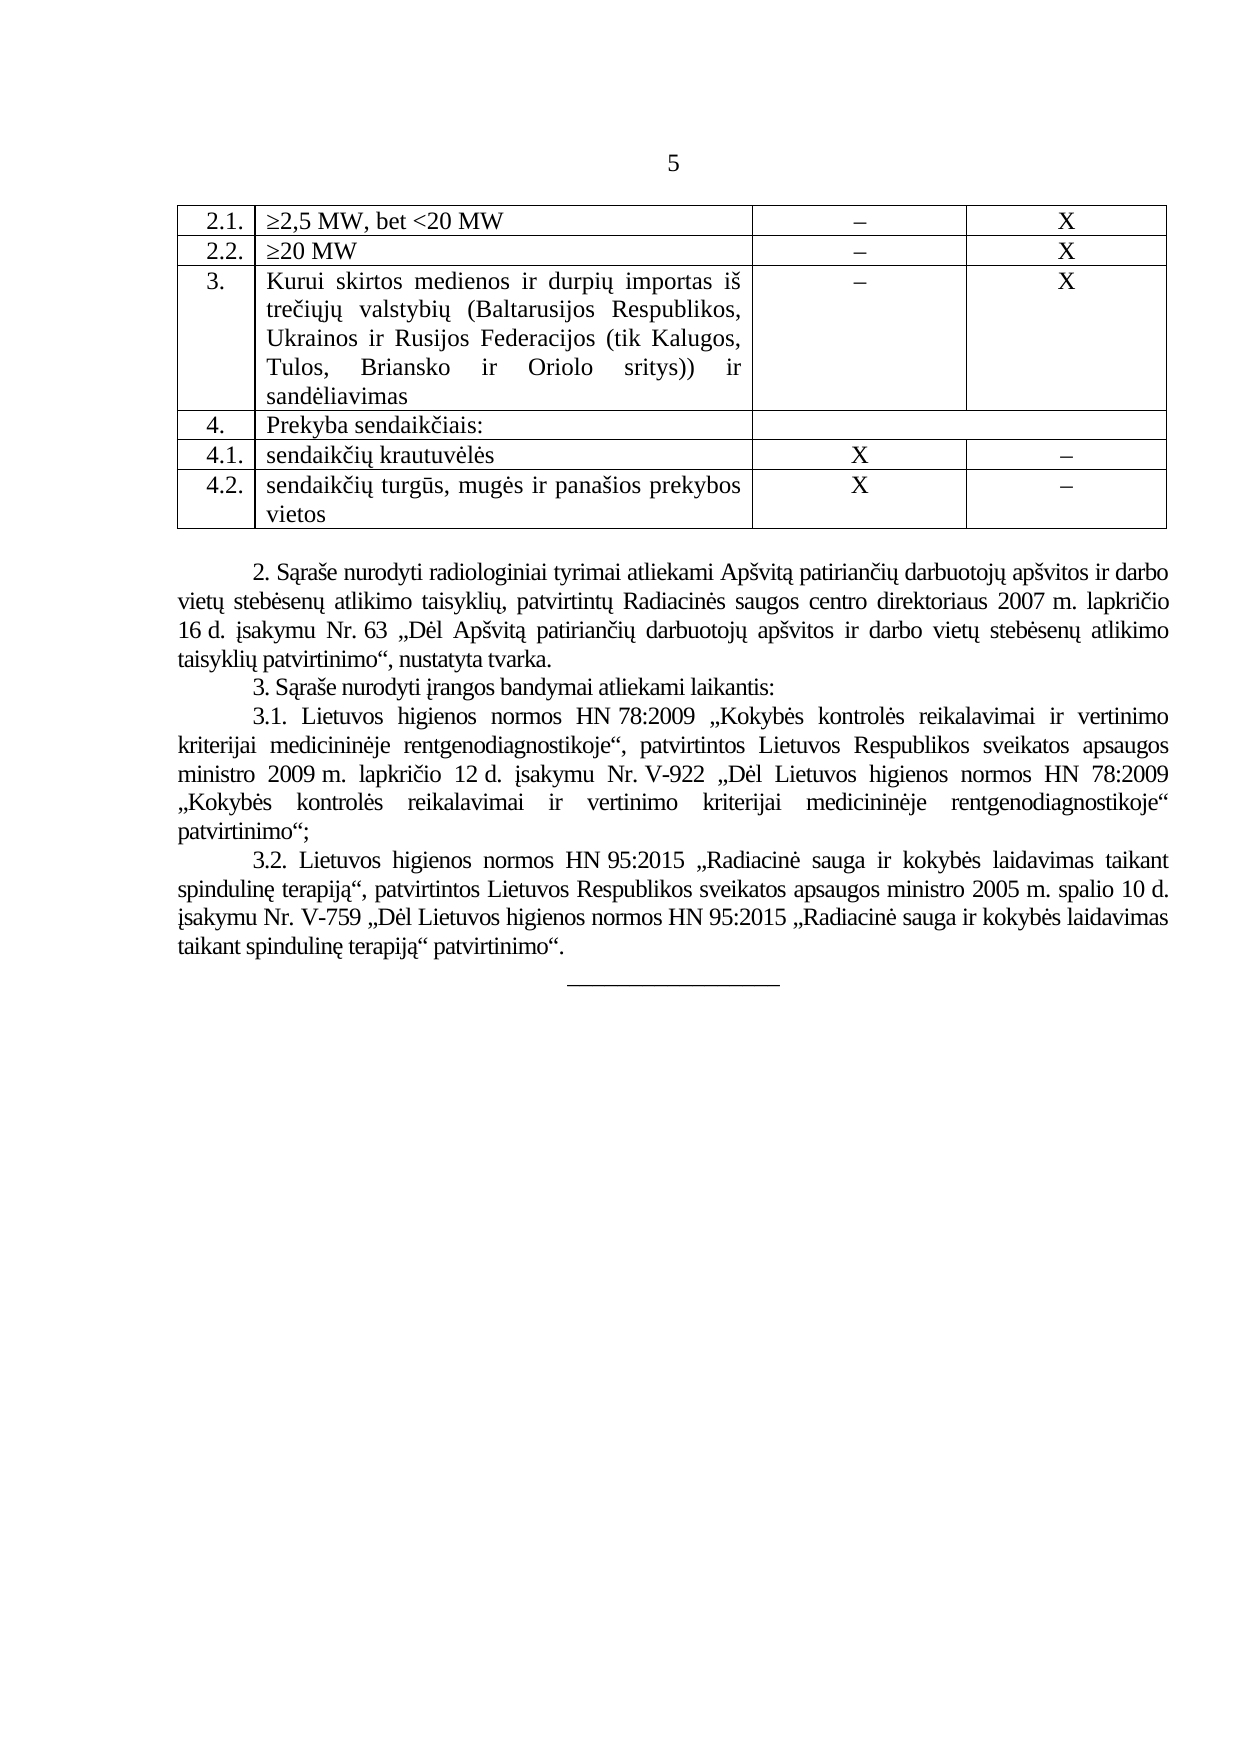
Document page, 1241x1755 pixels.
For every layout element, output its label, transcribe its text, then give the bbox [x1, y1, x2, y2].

table_cell – [753, 206, 966, 235]
table_cell ≥2,5 MW, bet <20 MW [256, 206, 752, 235]
table_cell 3. [178, 266, 254, 409]
table_cell 4.1. [178, 440, 254, 469]
table_cell sendaikčių krautuvėlės [256, 440, 752, 469]
table_cell ≥20 MW [256, 236, 752, 265]
text 3.1. Lietuvos higienos normos HN 78:2009 „Kokybės kontrolės reikalavimai ir vertinimo kriterijai medicininėje rentgenodiagnostikoje“, patvirtintos Lietuvos Respublikos sveikatos apsaugos ministro 2009 m. lapkričio 12 d. įsakymu Nr. V-922 „Dėl Lietuvos higienos normos HN 78:2009 „Kokybės kontrolės reikalavimai ir vertinimo kriterijai medicininėje rentgenodiagnostikoje“ patvirtinimo“; [177, 701, 1169, 845]
table_cell [753, 411, 1166, 439]
table_cell – [753, 266, 966, 409]
table_cell – [967, 440, 1166, 469]
table_cell X [967, 266, 1166, 409]
table_cell X [753, 440, 966, 469]
table_cell 4.2. [178, 470, 254, 528]
table_cell sendaikčių turgūs, mugės ir panašios prekybos vietos [256, 470, 752, 528]
table_cell Prekyba sendaikčiais: [256, 411, 752, 439]
text _________________ [177, 960, 1169, 989]
table_cell X [967, 206, 1166, 235]
text 3. Sąraše nurodyti įrangos bandymai atliekami laikantis: [177, 672, 1169, 701]
table_cell X [753, 470, 966, 528]
text 3.2. Lietuvos higienos normos HN 95:2015 „Radiacinė sauga ir kokybės laidavimas taikant spindulinę terapiją“, patvirtintos Lietuvos Respublikos sveikatos apsaugos ministro 2005 m. spalio 10 d. įsakymu Nr. V-759 „Dėl Lietuvos higienos normos HN 95:2015 „Radiacinė sauga ir kokybės laidavimas taikant spindulinę terapiją“ patvirtinimo“. [177, 845, 1169, 960]
table_cell Kurui skirtos medienos ir durpių importas iš trečiųjų valstybių (Baltarusijos Respublikos, Ukrainos ir Rusijos Federacijos (tik Kalugos, Tulos, Briansko ir Oriolo sritys)) ir sandėliavimas [256, 266, 752, 409]
table_cell 2.1. [178, 206, 254, 235]
table_cell – [967, 470, 1166, 528]
table_cell – [753, 236, 966, 265]
table_cell 2.2. [178, 236, 254, 265]
table_cell 4. [178, 411, 254, 439]
text 2. Sąraše nurodyti radiologiniai tyrimai atliekami Apšvitą patiriančių darbuotojų apšvitos ir darbo vietų stebėsenų atlikimo taisyklių, patvirtintų Radiacinės saugos centro direktoriaus 2007 m. lapkričio 16 d. įsakymu Nr. 63 „Dėl Apšvitą patiriančių darbuotojų apšvitos ir darbo vietų stebėsenų atlikimo taisyklių patvirtinimo“, nustatyta tvarka. [177, 557, 1169, 672]
table_cell X [967, 236, 1166, 265]
